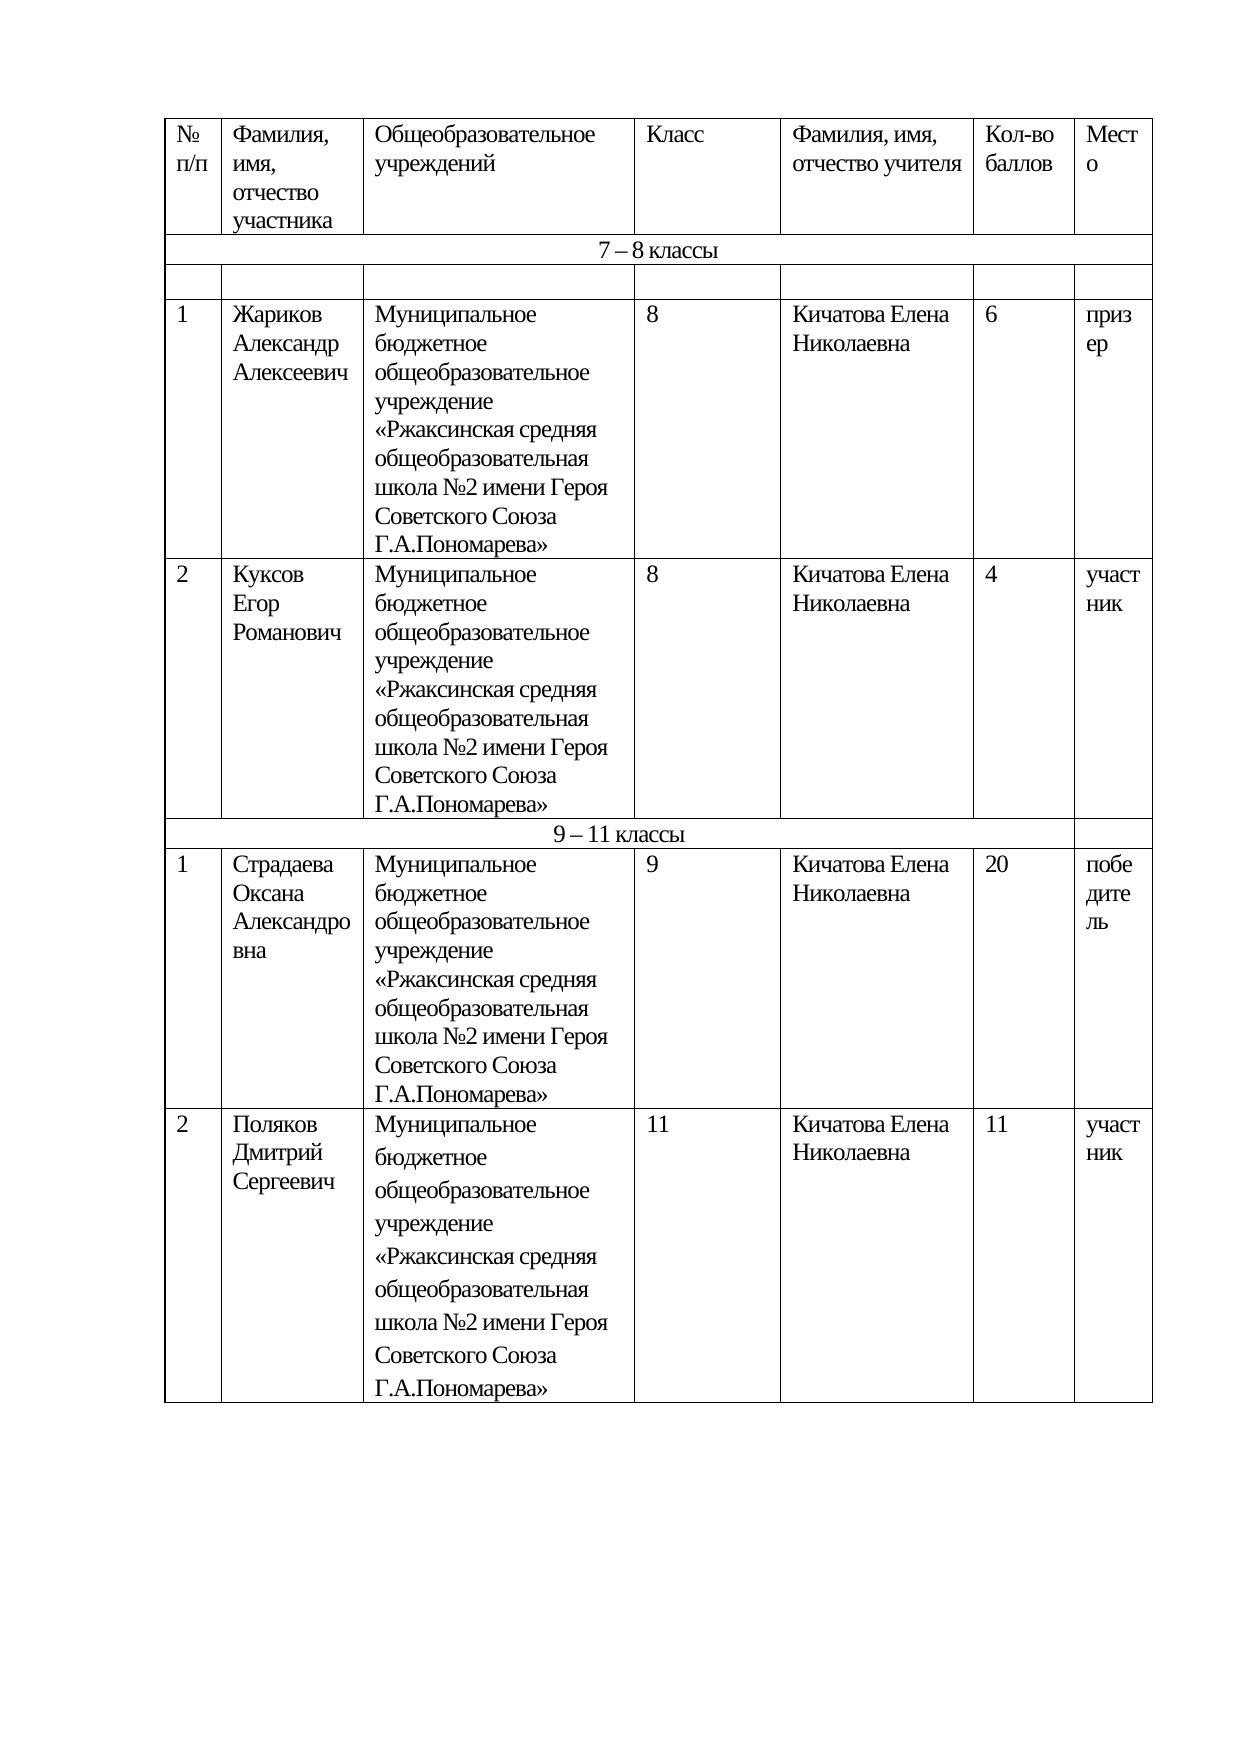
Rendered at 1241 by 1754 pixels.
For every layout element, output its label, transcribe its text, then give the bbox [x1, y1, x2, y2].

table_cell 11 [974, 1109, 1074, 1402]
table_cell победитель [1075, 849, 1152, 1108]
table_header Общеобразовательное учреждений [364, 119, 634, 234]
table_cell 9 – 11 классы [166, 819, 1074, 848]
table_cell 4 [974, 559, 1074, 818]
table_cell 6 [974, 300, 1074, 558]
table_header №п/п [166, 119, 221, 234]
table_cell 11 [635, 1109, 780, 1402]
table_cell [166, 265, 221, 298]
table_cell 1 [166, 849, 221, 1108]
table_cell [635, 265, 780, 298]
table_cell [974, 265, 1074, 298]
table_cell 7 – 8 классы [166, 235, 1152, 264]
table_cell Кичатова Елена Николаевна [781, 300, 973, 558]
table_cell Страдаева Оксана Александровна [222, 849, 363, 1108]
table_cell призер [1075, 300, 1152, 558]
table_cell 8 [635, 300, 780, 558]
table_cell Кичатова Елена Николаевна [781, 559, 973, 818]
table_header Место [1075, 119, 1152, 234]
table_cell Кичатова Елена Николаевна [781, 849, 973, 1108]
table_cell участник [1075, 559, 1152, 818]
table_header Кол-во баллов [974, 119, 1074, 234]
table_cell Жариков Александр Алексеевич [222, 300, 363, 558]
table_cell Муниципальное бюджетное общеобразовательное учреждение «Ржаксинская средняя общеобразовательная школа №2 имени Героя Советского Союза Г.А.Пономарева» [364, 559, 634, 818]
table_cell [1075, 265, 1152, 298]
table_header Фамилия, имя, отчество участника [222, 119, 363, 234]
table_cell 2 [166, 559, 221, 818]
table_cell [781, 265, 973, 298]
table_cell Муниципальное бюджетное общеобразовательное учреждение «Ржаксинская средняя общеобразовательная школа №2 имени Героя Советского Союза Г.А.Пономарева» [364, 1109, 634, 1402]
table_cell Поляков Дмитрий Сергеевич [222, 1109, 363, 1402]
table_header Фамилия, имя, отчество учителя [781, 119, 973, 234]
table_cell Муниципальное бюджетное общеобразовательное учреждение «Ржаксинская средняя общеобразовательная школа №2 имени Героя Советского Союза Г.А.Пономарева» [364, 300, 634, 558]
table_cell 8 [635, 559, 780, 818]
table_cell участник [1075, 1109, 1152, 1402]
table_cell 9 [635, 849, 780, 1108]
table_cell Кичатова Елена Николаевна [781, 1109, 973, 1402]
table_cell 2 [166, 1109, 221, 1402]
table_cell [364, 265, 634, 298]
table_cell Куксов Егор Романович [222, 559, 363, 818]
table_cell [1075, 819, 1152, 848]
table_cell 20 [974, 849, 1074, 1108]
table_header Класс [635, 119, 780, 234]
table_cell [222, 265, 363, 298]
table_cell Муниципальное бюджетное общеобразовательное учреждение «Ржаксинская средняя общеобразовательная школа №2 имени Героя Советского Союза Г.А.Пономарева» [364, 849, 634, 1108]
table_cell 1 [166, 300, 221, 558]
